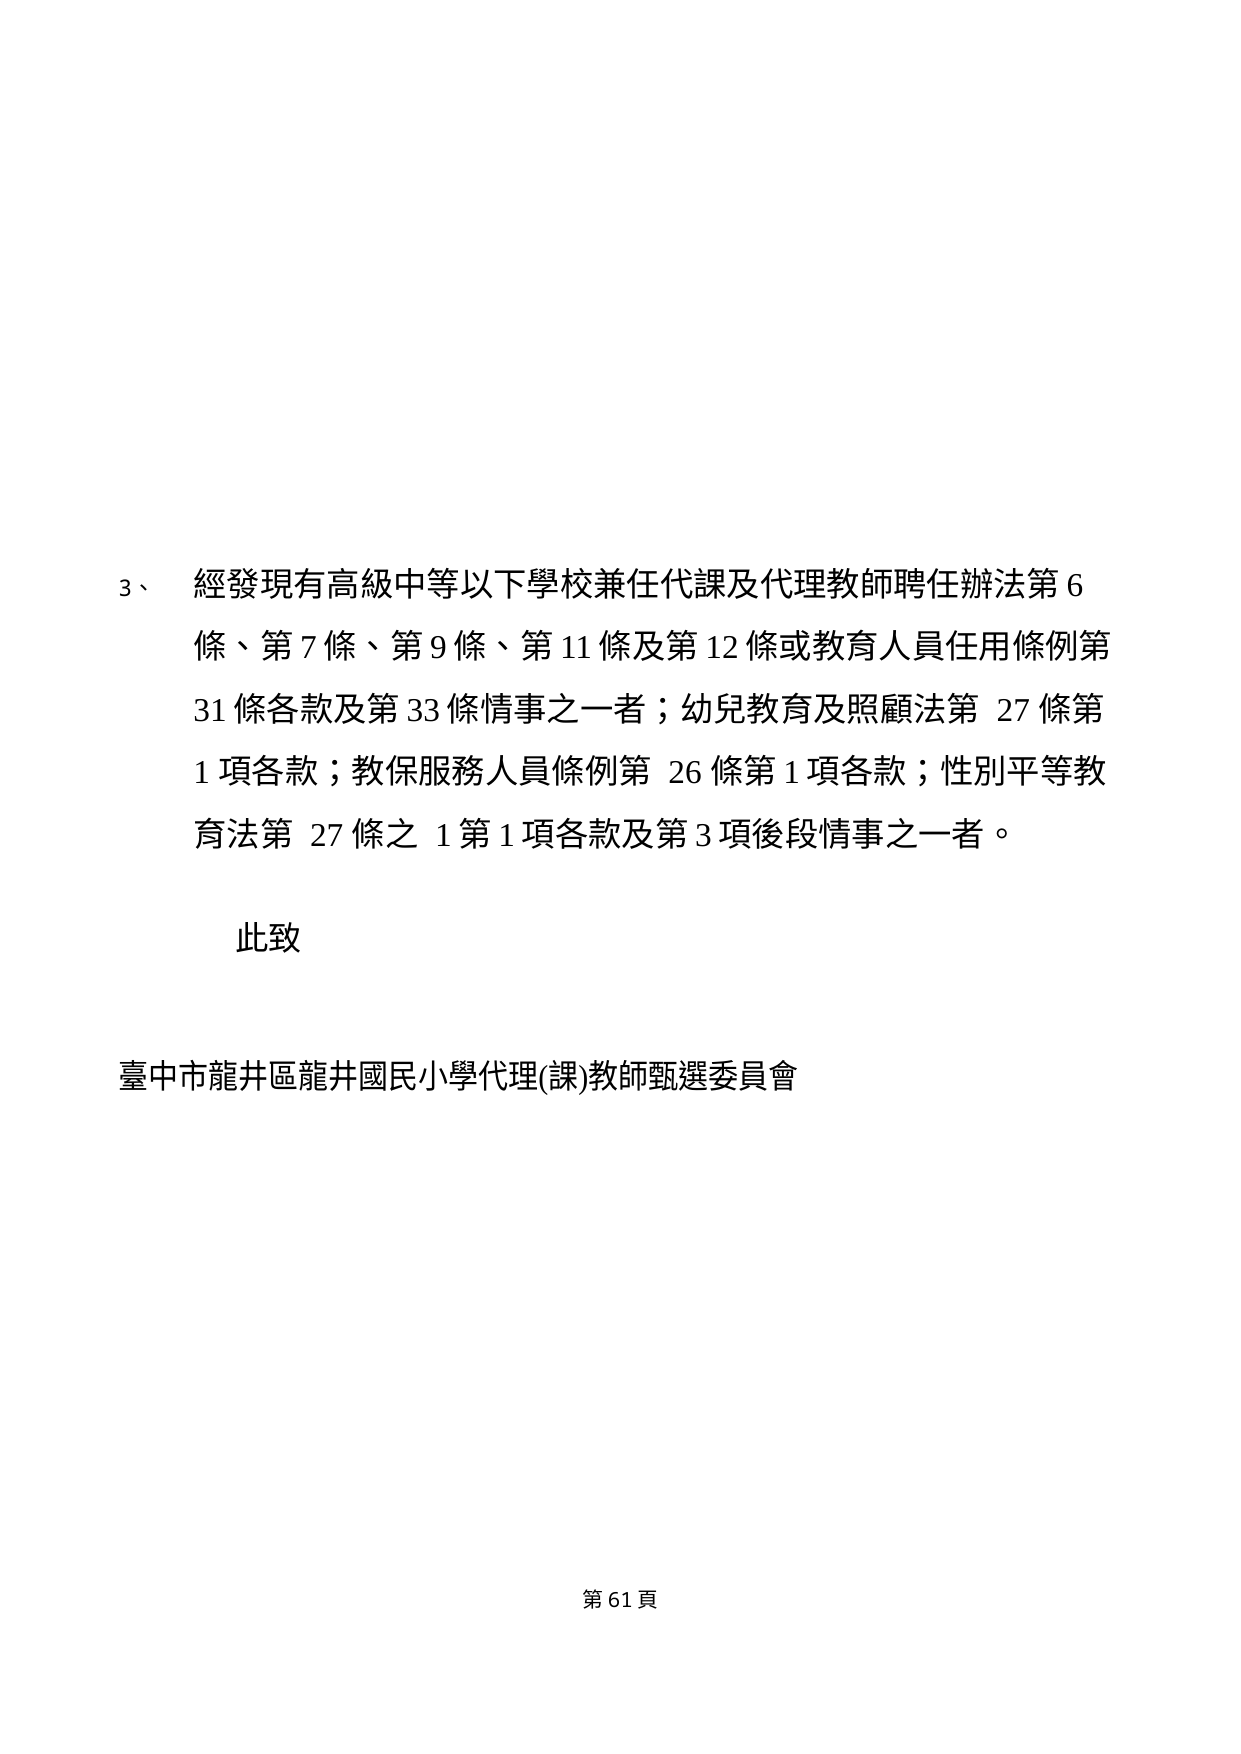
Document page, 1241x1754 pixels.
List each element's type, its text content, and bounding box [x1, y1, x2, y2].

text 此致 [118, 911, 1122, 959]
text 臺中市龍井區龍井國民小學代理(課)教師甄選委員會 [118, 1033, 1122, 1095]
list 經發現有高級中等以下學校兼任代課及代理教師聘任辦法第6條、第7條、第9條、第11條及第12條或教育人員任用條例第31條各款及第33條情事之一者；幼兒教育及照顧法第 27 條第 1 項各款；教保服務人員條例第 26 條第1項各款；性別平等教育法第 27 條之 1第1項各款及第3項後段情事之一者。 [118, 540, 1122, 852]
